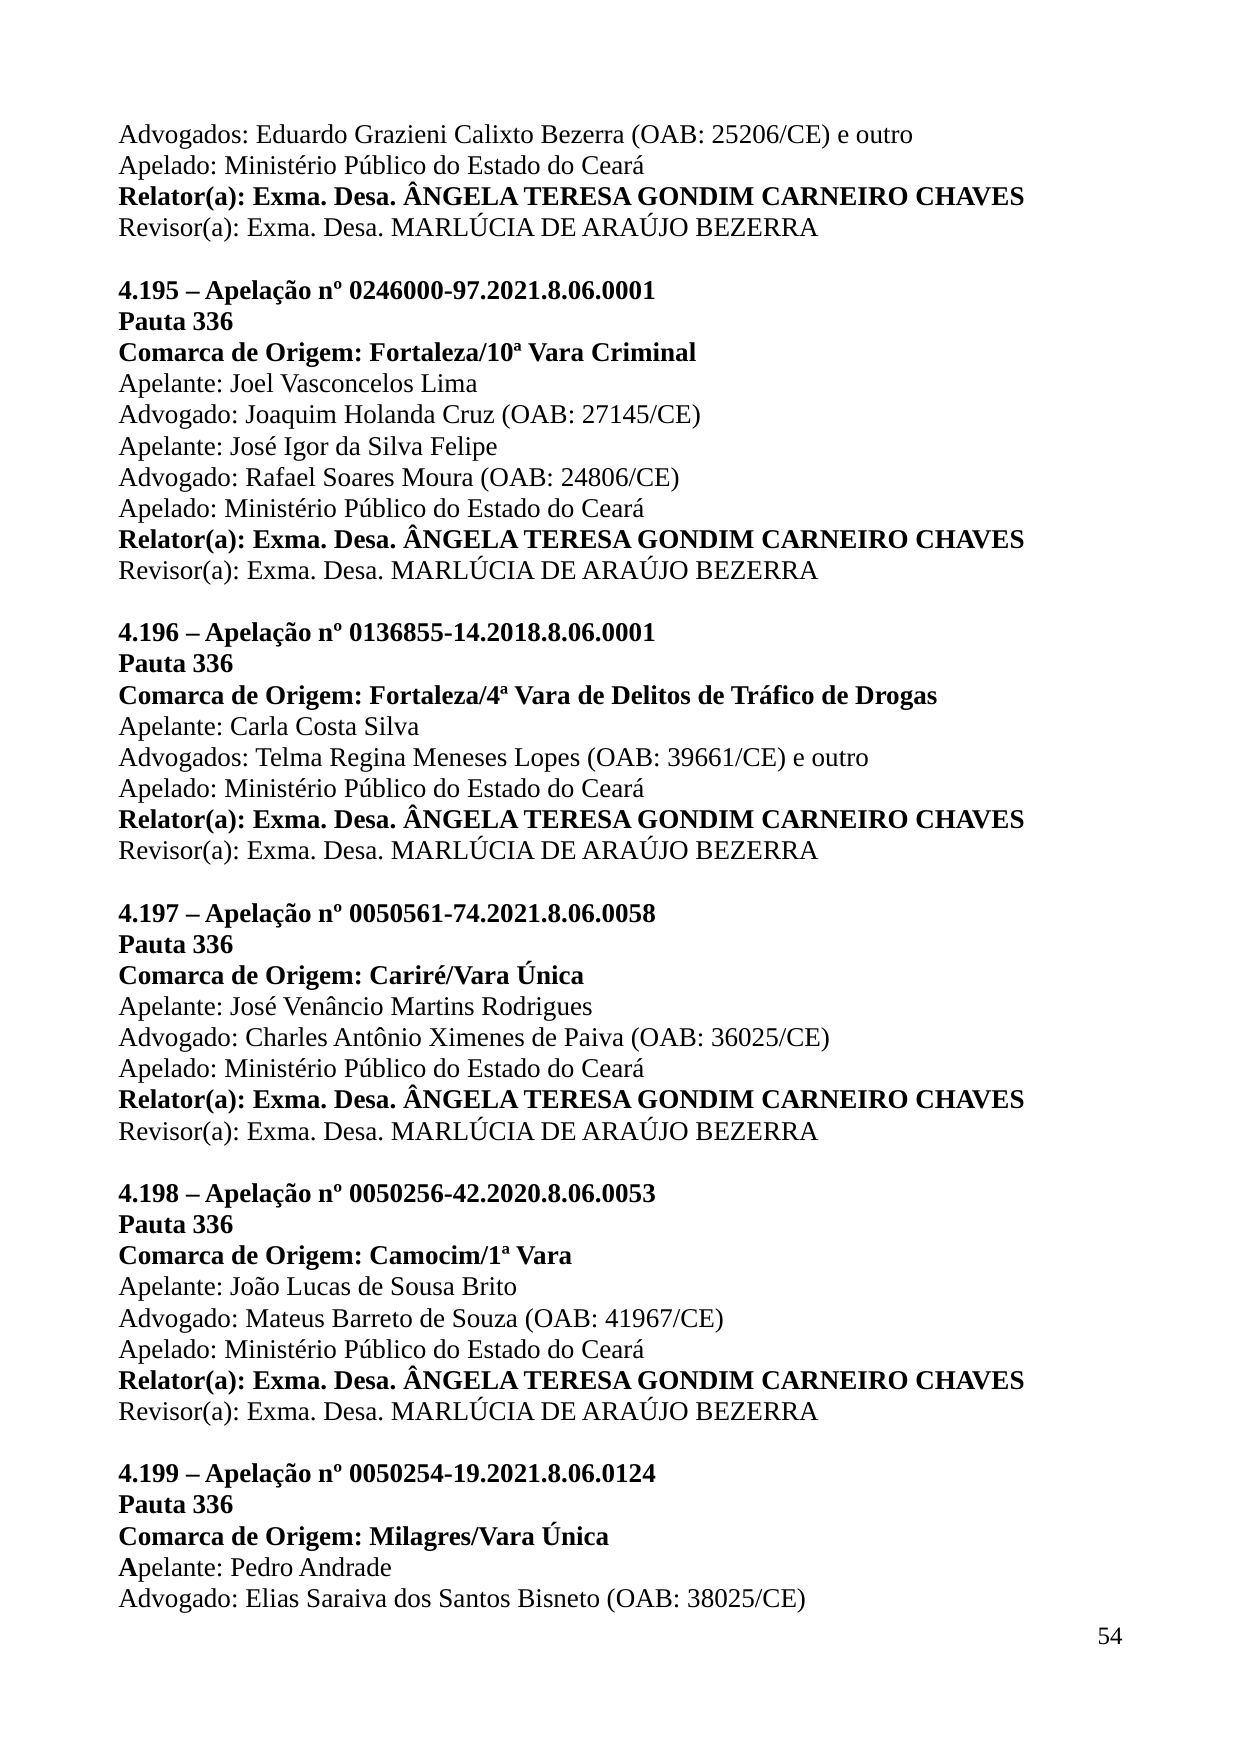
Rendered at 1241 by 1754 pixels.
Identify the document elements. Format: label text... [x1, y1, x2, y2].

text Comarca de Origem: Milagres/Vara Única [118, 1520, 1122, 1551]
text Relator(a): Exma. Desa. ÂNGELA TERESA GONDIM CARNEIRO CHAVES [118, 1084, 1122, 1115]
text Pauta 336 [118, 1208, 1122, 1239]
text Relator(a): Exma. Desa. ÂNGELA TERESA GONDIM CARNEIRO CHAVES [118, 523, 1122, 554]
text Comarca de Origem: Fortaleza/10ª Vara Criminal [118, 336, 1122, 367]
text Apelante: Carla Costa Silva [118, 710, 1122, 741]
text Revisor(a): Exma. Desa. MARLÚCIA DE ARAÚJO BEZERRA [118, 212, 1122, 243]
text Advogado: Charles Antônio Ximenes de Paiva (OAB: 36025/CE) [118, 1021, 1122, 1052]
text Pauta 336 [118, 305, 1122, 336]
text Advogado: Rafael Soares Moura (OAB: 24806/CE) [118, 461, 1122, 492]
text Comarca de Origem: Camocim/1ª Vara [118, 1239, 1122, 1271]
text 4.195 – Apelação nº 0246000-97.2021.8.06.0001 [118, 274, 1122, 305]
text Pauta 336 [118, 928, 1122, 959]
text Apelante: João Lucas de Sousa Brito [118, 1271, 1122, 1302]
text Apelante: Joel Vasconcelos Lima [118, 367, 1122, 398]
text 4.197 – Apelação nº 0050561-74.2021.8.06.0058 [118, 897, 1122, 928]
text Relator(a): Exma. Desa. ÂNGELA TERESA GONDIM CARNEIRO CHAVES [118, 803, 1122, 834]
text Apelante: Pedro Andrade [118, 1551, 1122, 1582]
text Relator(a): Exma. Desa. ÂNGELA TERESA GONDIM CARNEIRO CHAVES [118, 180, 1122, 212]
text Comarca de Origem: Fortaleza/4ª Vara de Delitos de Tráfico de Drogas [118, 679, 1122, 710]
text Revisor(a): Exma. Desa. MARLÚCIA DE ARAÚJO BEZERRA [118, 554, 1122, 585]
text Apelante: José Igor da Silva Felipe [118, 429, 1122, 461]
text Apelado: Ministério Público do Estado do Ceará [118, 772, 1122, 803]
text 4.198 – Apelação nº 0050256-42.2020.8.06.0053 [118, 1177, 1122, 1208]
text Apelado: Ministério Público do Estado do Ceará [118, 149, 1122, 180]
text Advogados: Eduardo Grazieni Calixto Bezerra (OAB: 25206/CE) e outro [118, 118, 1122, 149]
text Pauta 336 [118, 648, 1122, 679]
text Advogado: Elias Saraiva dos Santos Bisneto (OAB: 38025/CE) [118, 1582, 1122, 1613]
text Advogado: Joaquim Holanda Cruz (OAB: 27145/CE) [118, 398, 1122, 429]
text Revisor(a): Exma. Desa. MARLÚCIA DE ARAÚJO BEZERRA [118, 1115, 1122, 1146]
text Apelante: José Venâncio Martins Rodrigues [118, 990, 1122, 1021]
text 4.196 – Apelação nº 0136855-14.2018.8.06.0001 [118, 616, 1122, 648]
text Apelado: Ministério Público do Estado do Ceará [118, 1052, 1122, 1084]
text Relator(a): Exma. Desa. ÂNGELA TERESA GONDIM CARNEIRO CHAVES [118, 1364, 1122, 1395]
text Comarca de Origem: Cariré/Vara Única [118, 959, 1122, 990]
text Advogado: Mateus Barreto de Souza (OAB: 41967/CE) [118, 1302, 1122, 1333]
text Revisor(a): Exma. Desa. MARLÚCIA DE ARAÚJO BEZERRA [118, 1395, 1122, 1426]
text Apelado: Ministério Público do Estado do Ceará [118, 1333, 1122, 1364]
text Advogados: Telma Regina Meneses Lopes (OAB: 39661/CE) e outro [118, 741, 1122, 772]
text Revisor(a): Exma. Desa. MARLÚCIA DE ARAÚJO BEZERRA [118, 834, 1122, 866]
text Apelado: Ministério Público do Estado do Ceará [118, 492, 1122, 523]
text 4.199 – Apelação nº 0050254-19.2021.8.06.0124 [118, 1457, 1122, 1488]
text Pauta 336 [118, 1488, 1122, 1520]
